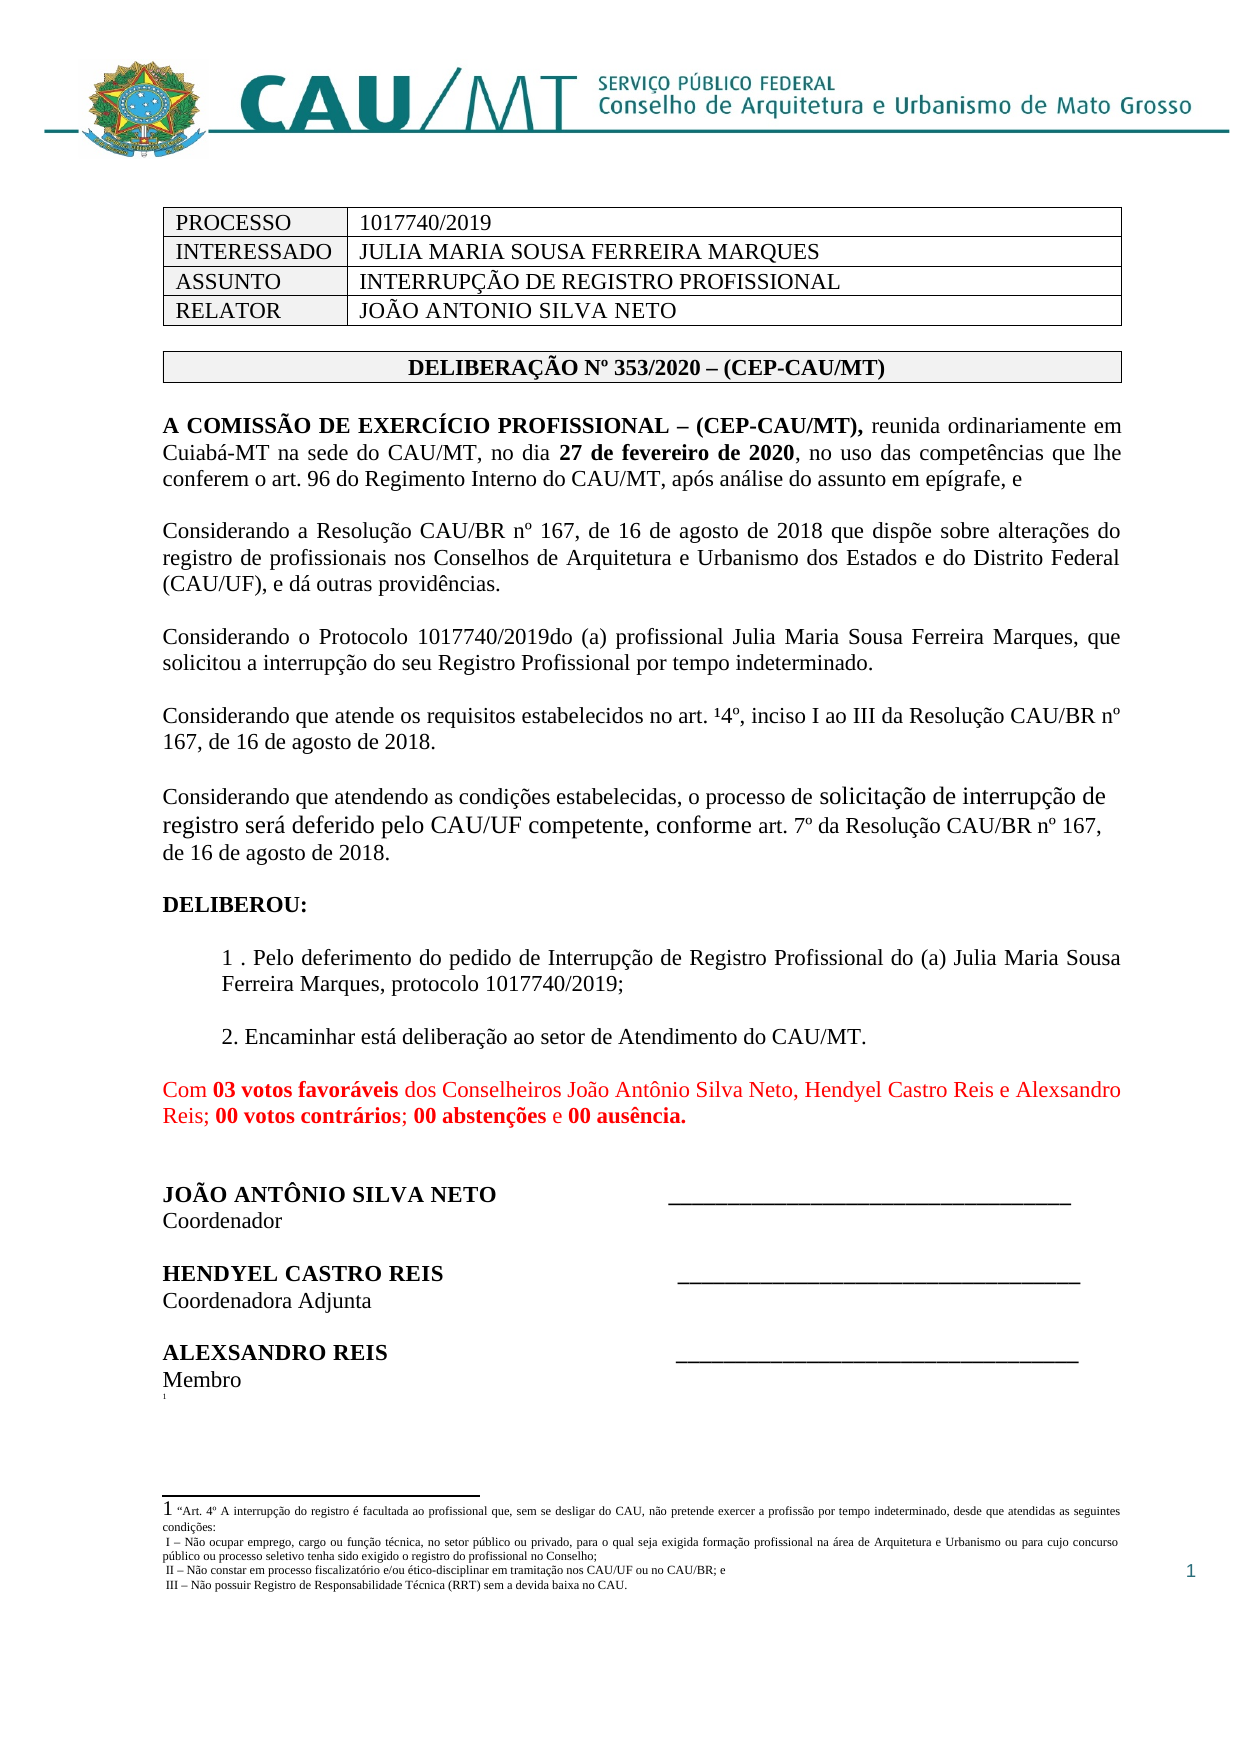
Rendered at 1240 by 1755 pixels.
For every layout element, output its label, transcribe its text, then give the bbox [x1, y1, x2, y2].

text A COMISSÃO DE EXERCÍCIO PROFISSIONAL – (CEP-CAU/MT), reunida ordinariamente em Cuiabá-MT na sede do CAU/MT, no dia 27 de fevereiro de 2020, no uso das competências que lhe conferem o art. 96 do Regimento Interno do CAU/MT, após análise do assunto em epígrafe, e [162, 412, 1122, 491]
text I – Não ocupar emprego, cargo ou função técnica, no setor público ou privado, para o qual seja exigida formação profissional na área de Arquitetura e Urbanismo ou para cujo concurso público ou processo seletivo tenha sido exigido o registro do profissional no Conselho; [162, 1534, 1122, 1563]
table_cell JOÃO ANTONIO SILVA NETO [348, 296, 1121, 325]
text III – Não possuir Registro de Responsabilidade Técnica (RRT) sem a devida baixa no CAU. [162, 1577, 1085, 1592]
text Considerando o Protocolo 1017740/2019do (a) profissional Julia Maria Sousa Ferreira Marques, que solicitou a interrupção do seu Registro Profissional por tempo indeterminado. [162, 623, 1122, 676]
table_cell INTERRUPÇÃO DE REGISTRO PROFISSIONAL [348, 267, 1121, 295]
text Coordenador [162, 1208, 1122, 1234]
text Coordenadora Adjunta [162, 1287, 1122, 1313]
text JOÃO ANTÔNIO SILVA NETO __________________________________ [162, 1181, 1122, 1208]
text Com 03 votos favoráveis dos Conselheiros João Antônio Silva Neto, Hendyel Castro Reis e Alexsandro Reis; 00 votos contrários; 00 abstenções e 00 ausência. [162, 1076, 1122, 1128]
table_header PROCESSO [164, 208, 347, 236]
table_header 1017740/2019 [348, 208, 1121, 236]
table_cell JULIA MARIA SOUSA FERREIRA MARQUES [348, 237, 1121, 266]
text ALEXSANDRO REIS __________________________________ [162, 1339, 1122, 1366]
table_cell ASSUNTO [164, 267, 347, 295]
text II – Não constar em processo fiscalizatório e/ou ético-disciplinar em tramitação nos CAU/UF ou no CAU/BR; e [162, 1563, 1085, 1577]
text DELIBEROU: [162, 891, 1122, 918]
table_cell RELATOR [164, 296, 347, 325]
table_cell INTERESSADO [164, 237, 347, 266]
text 2. Encaminhar está deliberação ao setor de Atendimento do CAU/MT. [221, 1023, 1122, 1049]
text Considerando a Resolução CAU/BR nº 167, de 16 de agosto de 2018 que dispõe sobre alterações do registro de profissionais nos Conselhos de Arquitetura e Urbanismo dos Estados e do Distrito Federal (CAU/UF), e dá outras providências. [162, 518, 1122, 597]
text Considerando que atendendo as condições estabelecidas, o processo de solicitação de interrupção de registro será deferido pelo CAU/UF competente, conforme art. 7º da Resolução CAU/BR nº 167, de 16 de agosto de 2018. [162, 781, 1122, 865]
text 1 . Pelo deferimento do pedido de Interrupção de Registro Profissional do (a) Julia Maria Sousa Ferreira Marques, protocolo 1017740/2019; [221, 944, 1122, 997]
text Membro [162, 1366, 1122, 1392]
text HENDYEL CASTRO REIS __________________________________ [162, 1260, 1122, 1287]
text “Art. 4º A interrupção do registro é facultada ao profissional que, sem se desligar do CAU, não pretende exercer a profissão por tempo indeterminado, desde que atendidas as seguintes condições: [162, 1496, 1122, 1534]
text DELIBERAÇÃO Nº 353/2020 – (CEP-CAU/MT) [164, 352, 1121, 382]
text Considerando que atende os requisitos estabelecidos no art. ¹4º, inciso I ao III da Resolução CAU/BR nº 167, de 16 de agosto de 2018. [162, 702, 1122, 755]
